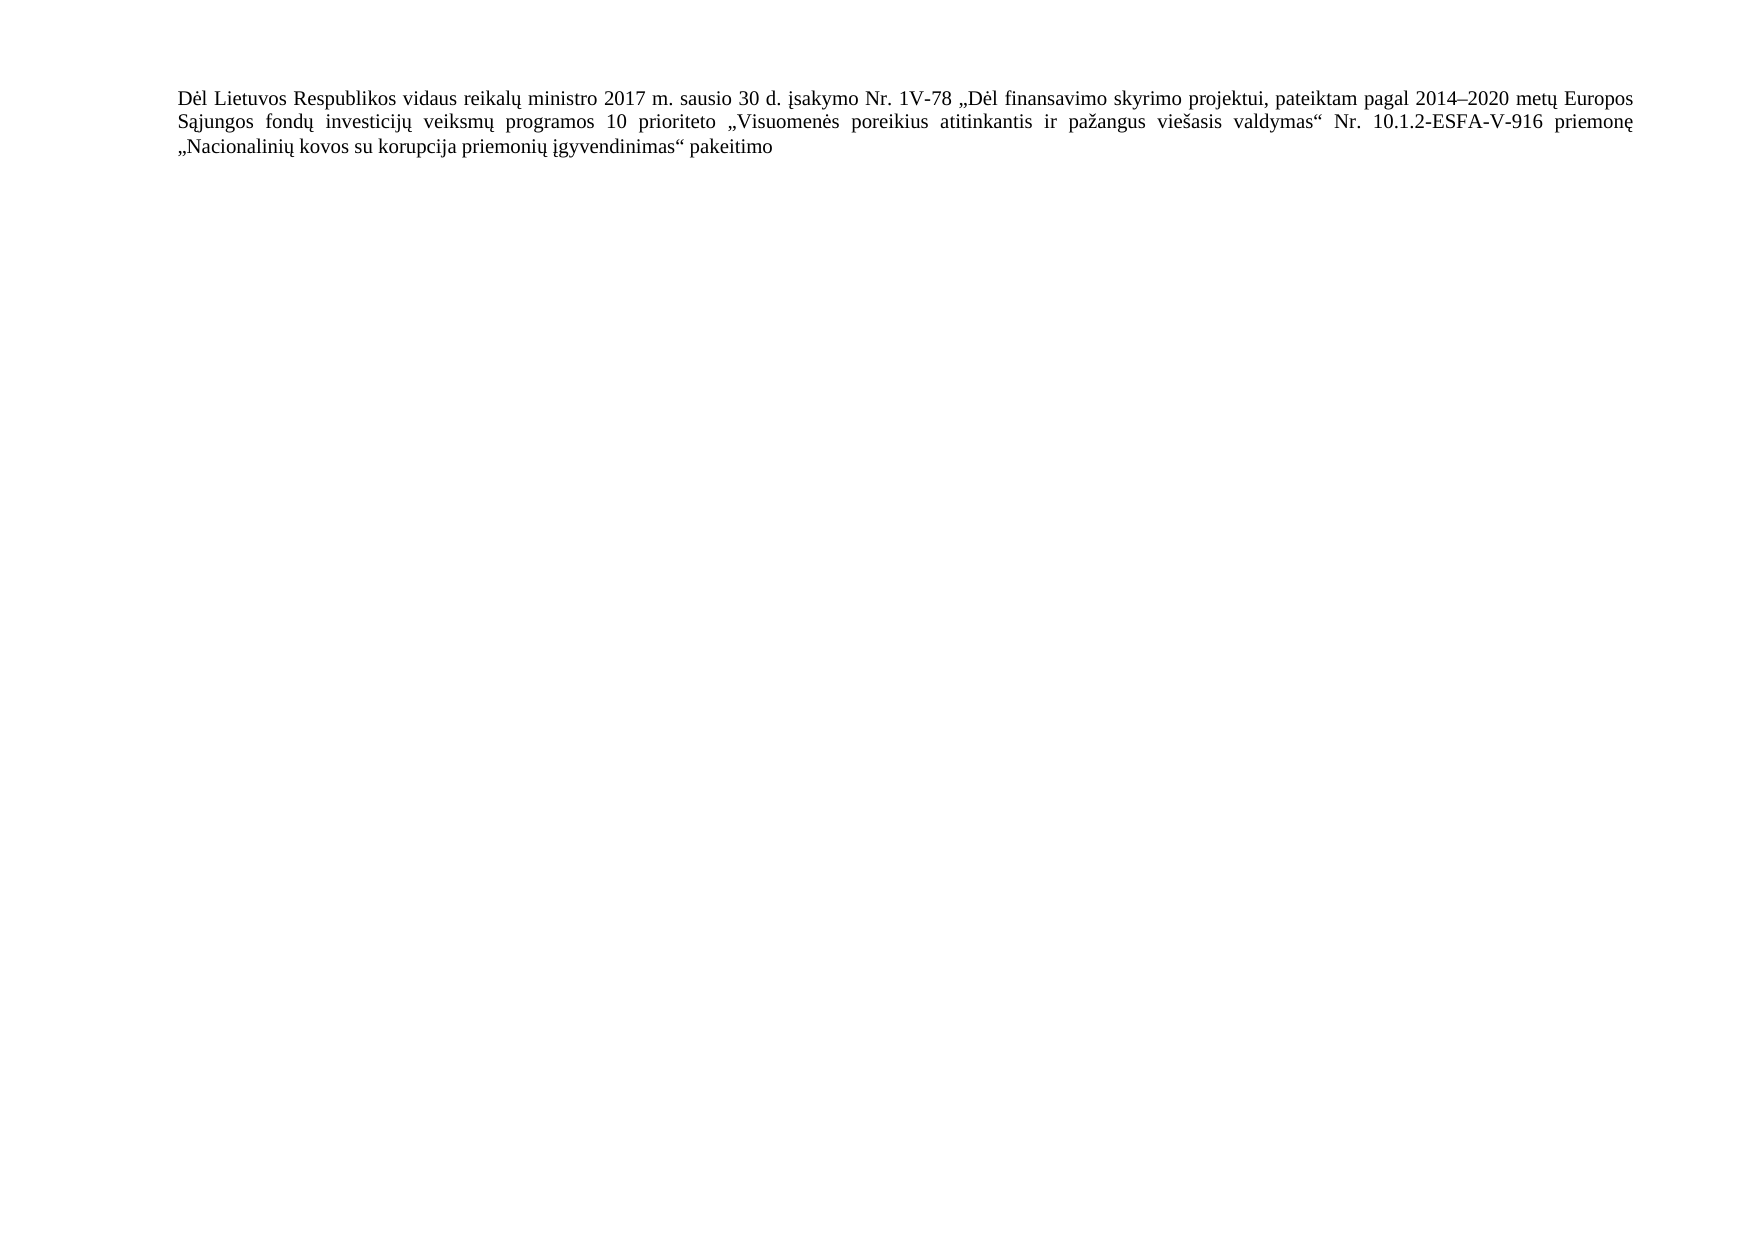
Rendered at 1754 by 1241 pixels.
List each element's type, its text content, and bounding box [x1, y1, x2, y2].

text Dėl Lietuvos Respublikos vidaus reikalų ministro 2017 m. sausio 30 d. įsakymo Nr. 1V-78 „Dėl finansavimo skyrimo projektui, pateiktam pagal 2014–2020 metų Europos Sąjungos fondų investicijų veiksmų programos 10 prioriteto „Visuomenės poreikius atitinkantis ir pažangus viešasis valdymas“ Nr. 10.1.2-ESFA-V-916 priemonę „Nacionalinių kovos su korupcija priemonių įgyvendinimas“ pakeitimo [177, 85, 1636, 158]
